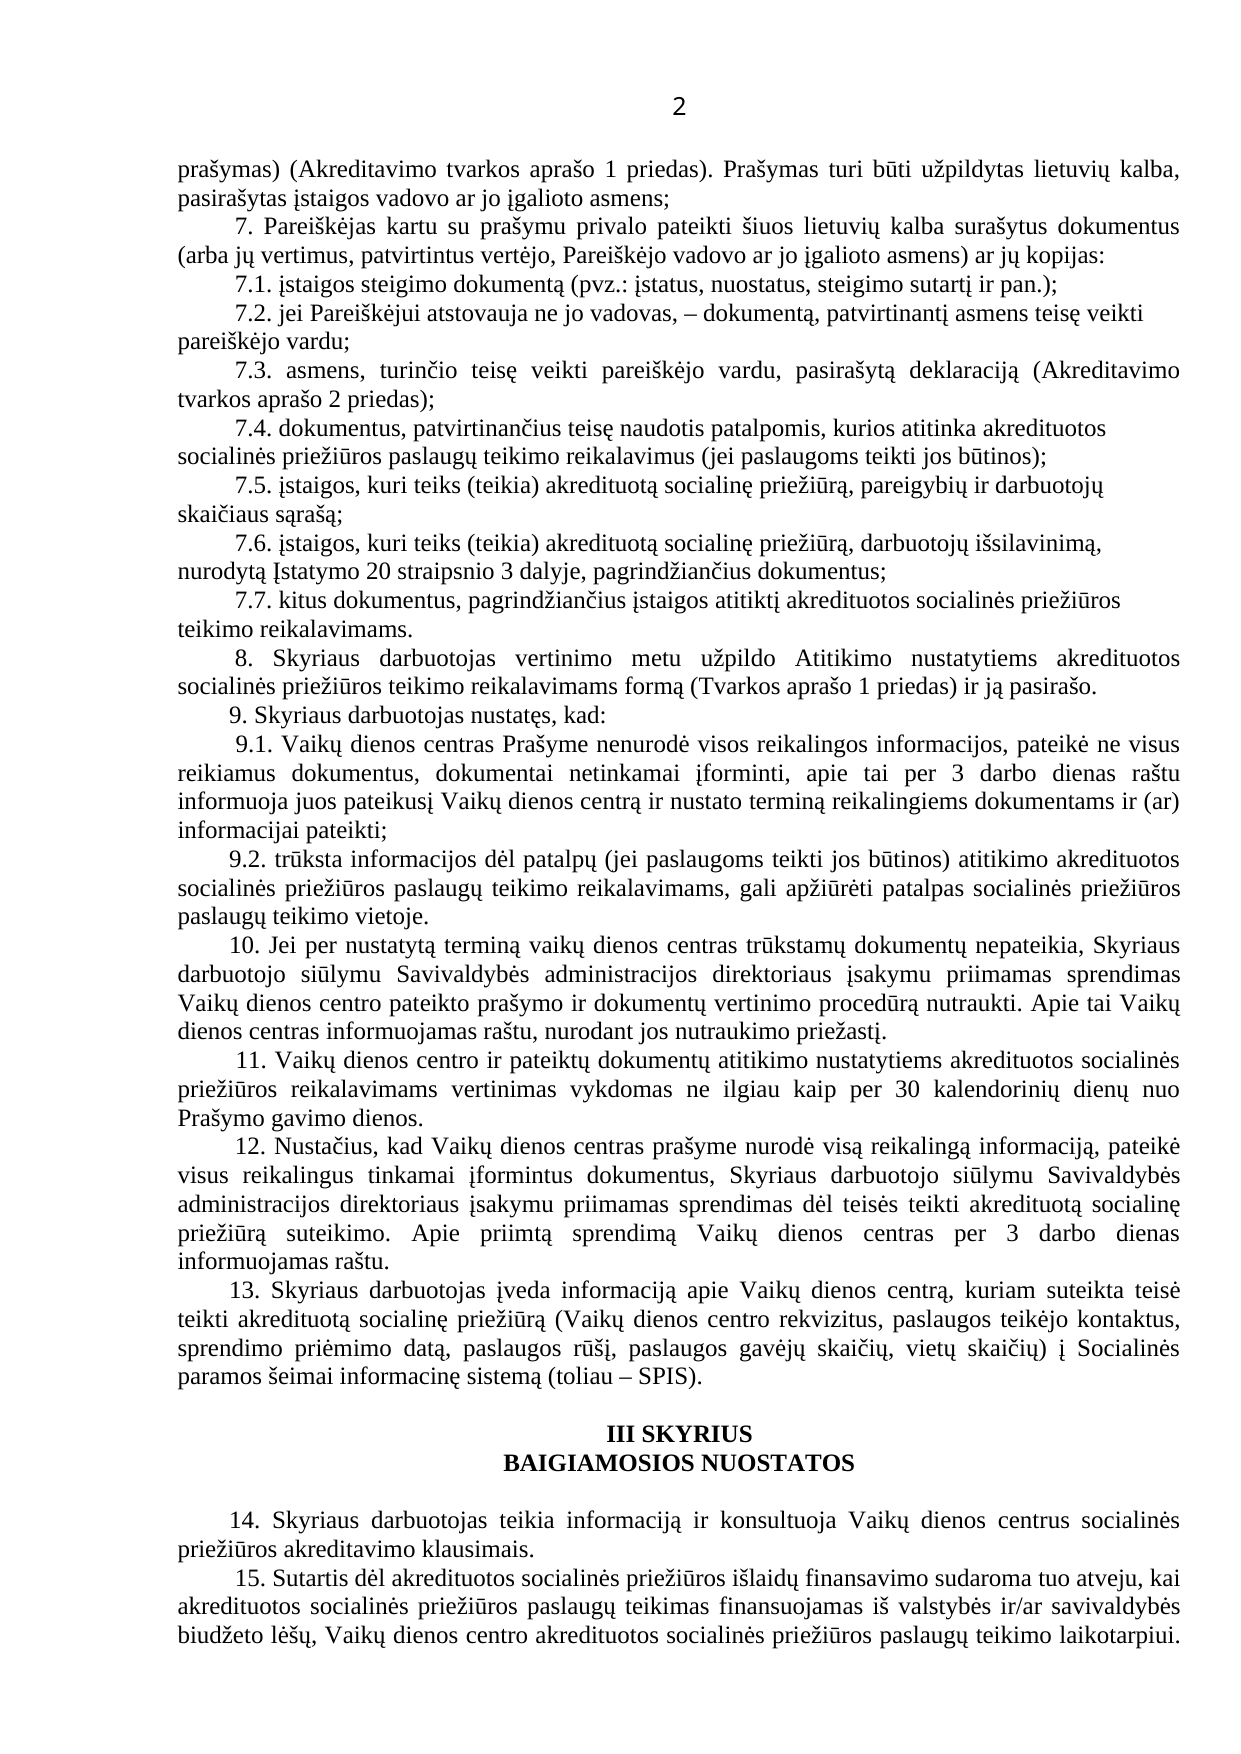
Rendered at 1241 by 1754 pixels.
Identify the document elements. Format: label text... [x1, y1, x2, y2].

text 7.3. asmens, turinčio teisę veikti pareiškėjo vardu, pasirašytą deklaraciją (Akreditavimo tvarkos aprašo 2 priedas); [177, 355, 1181, 413]
text 7. Pareiškėjas kartu su prašymu privalo pateikti šiuos lietuvių kalba surašytus dokumentus (arba jų vertimus, patvirtintus vertėjo, Pareiškėjo vadovo ar jo įgalioto asmens) ar jų kopijas: [177, 211, 1181, 269]
text 9.1. Vaikų dienos centras Prašyme nenurodė visos reikalingos informacijos, pateikė ne visus reikiamus dokumentus, dokumentai netinkamai įforminti, apie tai per 3 darbo dienas raštu informuoja juos pateikusį Vaikų dienos centrą ir nustato terminą reikalingiems dokumentams ir (ar) informacijai pateikti; [177, 729, 1181, 844]
text pareiškėjo vardu; [177, 326, 1181, 355]
text socialinės priežiūros paslaugų teikimo reikalavimus (jei paslaugoms teikti jos būtinos); [177, 441, 1181, 470]
text nurodytą Įstatymo 20 straipsnio 3 dalyje, pagrindžiančius dokumentus; [177, 556, 1181, 585]
text 15. Sutartis dėl akredituotos socialinės priežiūros išlaidų finansavimo sudaroma tuo atveju, kai akredituotos socialinės priežiūros paslaugų teikimas finansuojamas iš valstybės ir/ar savivaldybės biudžeto lėšų, Vaikų dienos centro akredituotos socialinės priežiūros paslaugų teikimo laikotarpiui. [177, 1563, 1181, 1649]
text 10. Jei per nustatytą terminą vaikų dienos centras trūkstamų dokumentų nepateikia, Skyriaus darbuotojo siūlymu Savivaldybės administracijos direktoriaus įsakymu priimamas sprendimas Vaikų dienos centro pateikto prašymo ir dokumentų vertinimo procedūrą nutraukti. Apie tai Vaikų dienos centras informuojamas raštu, nurodant jos nutraukimo priežastį. [177, 930, 1181, 1045]
text teikimo reikalavimams. [177, 614, 1181, 643]
text BAIGIAMOSIOS NUOSTATOS [177, 1448, 1181, 1476]
text 9.2. trūksta informacijos dėl patalpų (jei paslaugoms teikti jos būtinos) atitikimo akredituotos socialinės priežiūros paslaugų teikimo reikalavimams, gali apžiūrėti patalpas socialinės priežiūros paslaugų teikimo vietoje. [177, 844, 1181, 930]
text 7.6. įstaigos, kuri teiks (teikia) akredituotą socialinę priežiūrą, darbuotojų išsilavinimą, [177, 528, 1181, 556]
text 9. Skyriaus darbuotojas nustatęs, kad: [177, 700, 1181, 729]
text 12. Nustačius, kad Vaikų dienos centras prašyme nurodė visą reikalingą informaciją, pateikė visus reikalingus tinkamai įformintus dokumentus, Skyriaus darbuotojo siūlymu Savivaldybės administracijos direktoriaus įsakymu priimamas sprendimas dėl teisės teikti akredituotą socialinę priežiūrą suteikimo. Apie priimtą sprendimą Vaikų dienos centras per 3 darbo dienas informuojamas raštu. [177, 1131, 1181, 1275]
text 14. Skyriaus darbuotojas teikia informaciją ir konsultuoja Vaikų dienos centrus socialinės priežiūros akreditavimo klausimais. [177, 1505, 1181, 1563]
text 7.5. įstaigos, kuri teiks (teikia) akredituotą socialinę priežiūrą, pareigybių ir darbuotojų [177, 470, 1181, 499]
text 13. Skyriaus darbuotojas įveda informaciją apie Vaikų dienos centrą, kuriam suteikta teisė teikti akredituotą socialinę priežiūrą (Vaikų dienos centro rekvizitus, paslaugos teikėjo kontaktus, sprendimo priėmimo datą, paslaugos rūšį, paslaugos gavėjų skaičių, vietų skaičių) į Socialinės paramos šeimai informacinę sistemą (toliau – SPIS). [177, 1275, 1181, 1390]
text 7.1. įstaigos steigimo dokumentą (pvz.: įstatus, nuostatus, steigimo sutartį ir pan.); [177, 269, 1181, 298]
text 7.2. jei Pareiškėjui atstovauja ne jo vadovas, – dokumentą, patvirtinantį asmens teisę veikti [177, 298, 1181, 326]
text prašymas) (Akreditavimo tvarkos aprašo 1 priedas). Prašymas turi būti užpildytas lietuvių kalba, pasirašytas įstaigos vadovo ar jo įgalioto asmens; [177, 154, 1181, 211]
text III SKYRIUS [177, 1419, 1181, 1448]
text 8. Skyriaus darbuotojas vertinimo metu užpildo Atitikimo nustatytiems akredituotos socialinės priežiūros teikimo reikalavimams formą (Tvarkos aprašo 1 priedas) ir ją pasirašo. [177, 643, 1181, 700]
text 7.4. dokumentus, patvirtinančius teisę naudotis patalpomis, kurios atitinka akredituotos [177, 413, 1181, 441]
text 11. Vaikų dienos centro ir pateiktų dokumentų atitikimo nustatytiems akredituotos socialinės priežiūros reikalavimams vertinimas vykdomas ne ilgiau kaip per 30 kalendorinių dienų nuo Prašymo gavimo dienos. [177, 1045, 1181, 1131]
text 7.7. kitus dokumentus, pagrindžiančius įstaigos atitiktį akredituotos socialinės priežiūros [177, 585, 1181, 614]
text skaičiaus sąrašą; [177, 499, 1181, 528]
